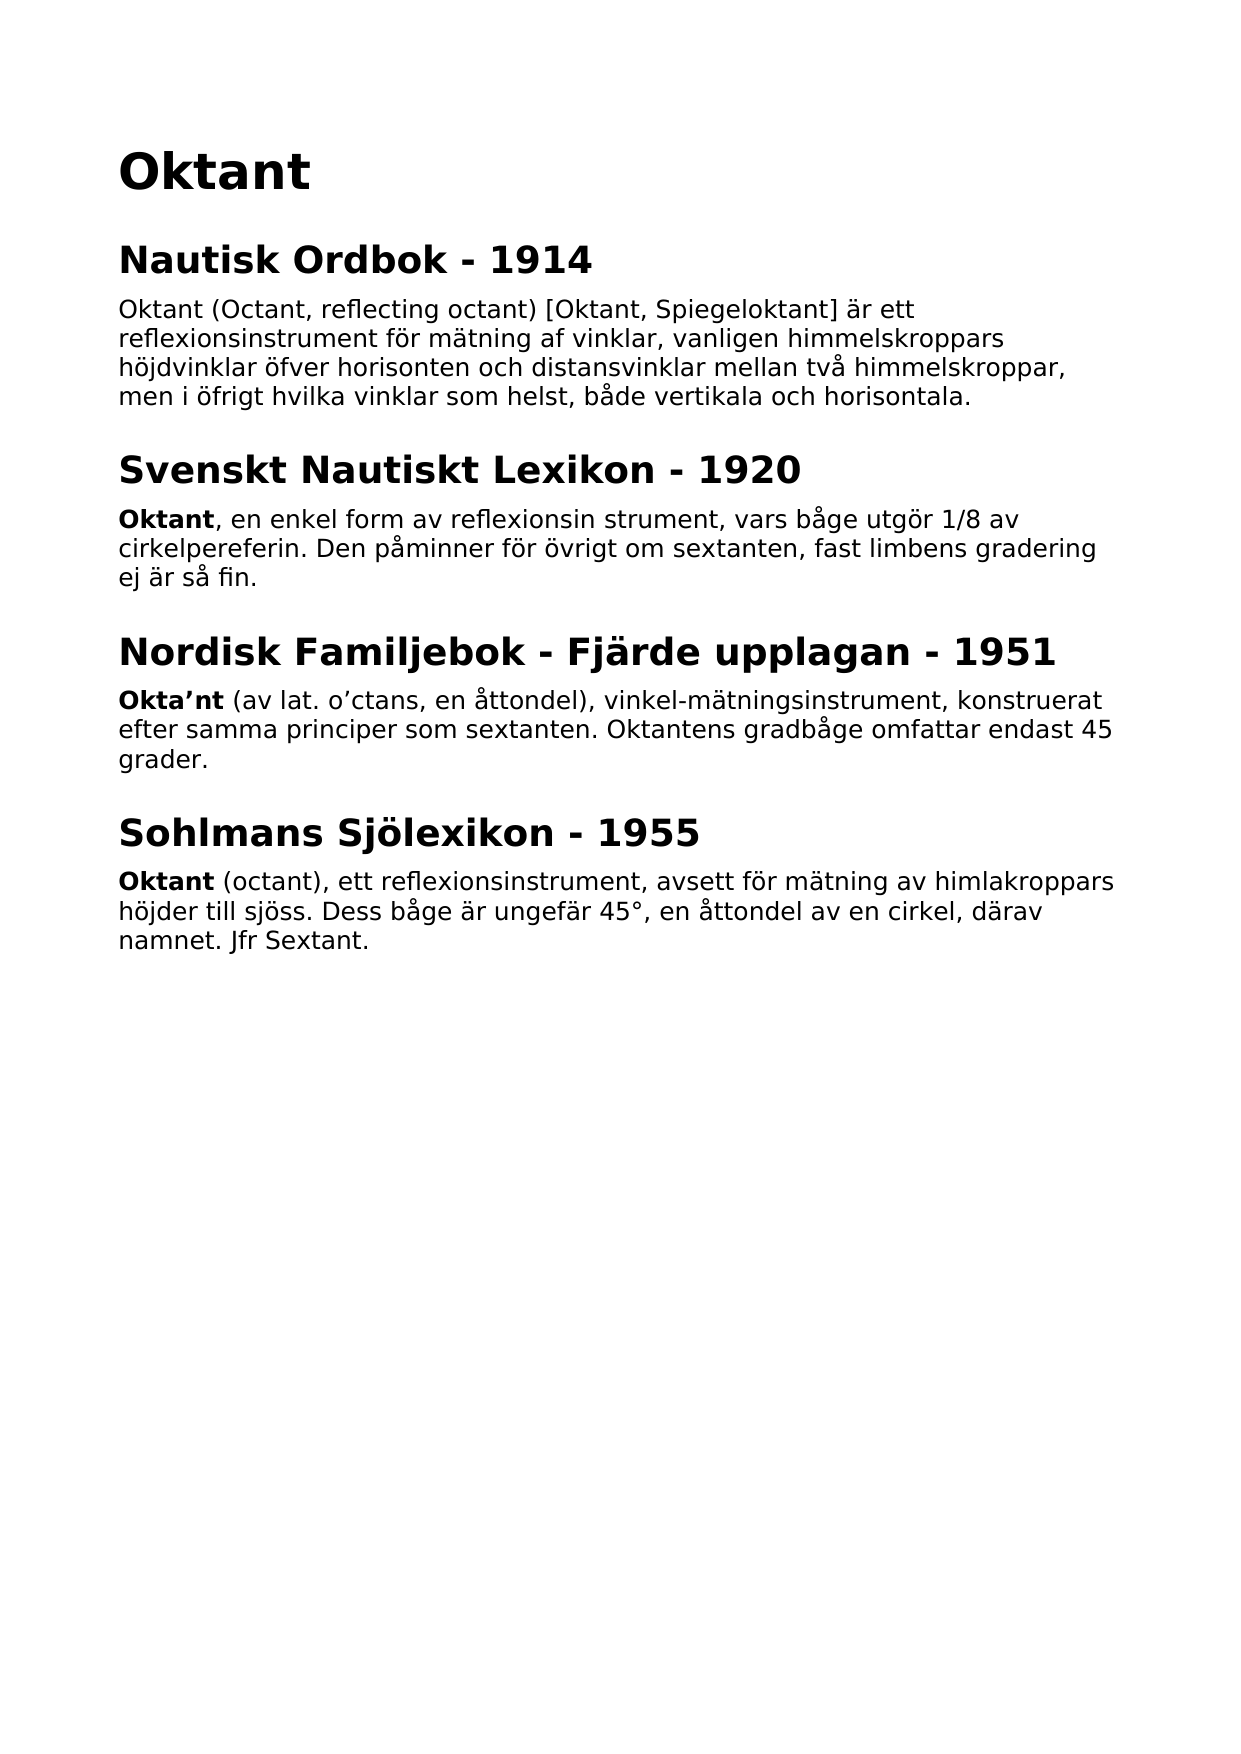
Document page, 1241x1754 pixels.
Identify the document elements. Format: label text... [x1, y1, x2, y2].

subtitle Oktant [118, 143, 1122, 201]
subtitle Sohlmans Sjölexikon - 1955 [118, 811, 1122, 855]
text Okta’nt (av lat. o’ctans, en åttondel), vinkel-mätningsinstrument, konstruerat efter samma principer som sextanten. Oktantens gradbåge omfattar endast 45 grader. [118, 686, 1122, 774]
subtitle Svenskt Nautiskt Lexikon - 1920 [118, 449, 1122, 493]
text Oktant (Octant, reflecting octant) [Oktant, Spiegeloktant] är ett reflexionsinstrument för mätning af vinklar, vanligen himmelskroppars höjdvinklar öfver horisonten och distansvinklar mellan två himmelskroppar, men i öfrigt hvilka vinklar som helst, både vertikala och horisontala. [118, 295, 1122, 412]
subtitle Nordisk Familjebok - Fjärde upplagan - 1951 [118, 630, 1122, 674]
subtitle Nautisk Ordbok - 1914 [118, 239, 1122, 282]
text Oktant (octant), ett reflexionsinstrument, avsett för mätning av himlakroppars höjder till sjöss. Dess båge är ungefär 45°, en åttondel av en cirkel, därav namnet. Jfr Sextant. [118, 868, 1122, 955]
text Oktant, en enkel form av reflexionsin­ strument, vars båge utgör 1/8 av cirkelpereferin. Den påminner för övrigt om sex­tanten, fast limbens gradering ej är så fin. [118, 505, 1122, 593]
